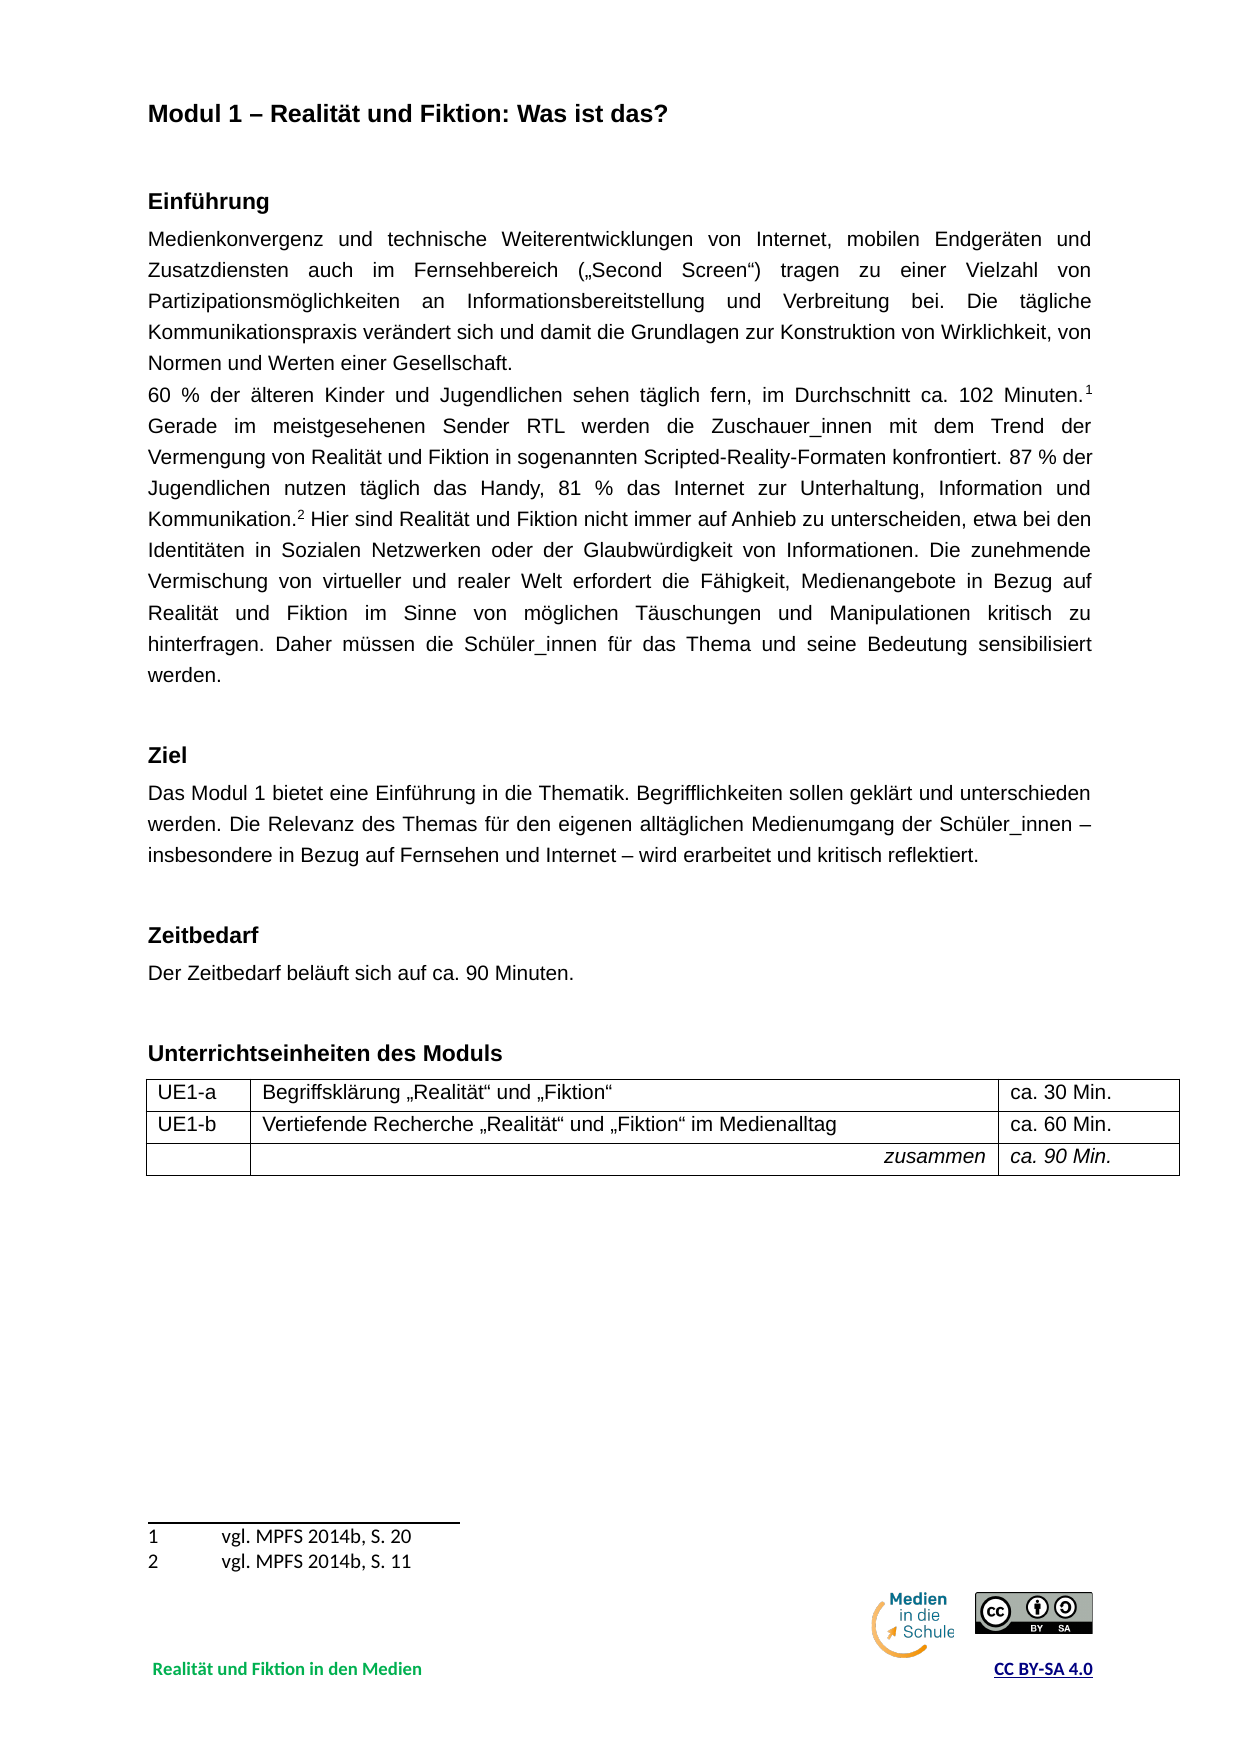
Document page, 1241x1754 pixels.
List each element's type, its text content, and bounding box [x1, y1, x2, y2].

subtitle Ziel [148, 742, 1093, 768]
table_header Begriffsklärung „Realität“ und „Fiktion“ [251, 1080, 998, 1111]
subtitle Unterrichtseinheiten des Moduls [148, 1039, 1093, 1066]
table_header UE1-a [147, 1080, 250, 1111]
table_cell Vertiefende Recherche „Realität“ und „Fiktion“ im Medienalltag [251, 1112, 998, 1143]
subtitle Zeitbedarf [148, 922, 1093, 948]
subtitle Einführung [148, 188, 1093, 214]
table_header ca. 30 Min. [999, 1080, 1179, 1111]
table_cell zusammen [251, 1144, 998, 1175]
text vgl. MPFS 2014b, S. 20 [148, 1523, 1093, 1549]
text Medienkonvergenz und technische Weiterentwicklungen von Internet, mobilen Endgeräten und Zusatzdiensten auch im Fernsehbereich („Second Screen“) tragen zu einer Vielzahl von Partizipationsmöglichkeiten an Informationsbereitstellung und Verbreitung bei. Die tägliche Kommunikationspraxis verändert sich und damit die Grundlagen zur Konstruktion von Wirklichkeit, von Normen und Werten einer Gesellschaft. [148, 227, 1093, 375]
text 60 % der älteren Kinder und Jugendlichen sehen täglich fern, im Durchschnitt ca. 102 Minuten. Gerade im meistgesehenen Sender RTL werden die Zuschauer_innen mit dem Trend der Vermengung von Realität und Fiktion in sogenannten Scripted-Reality-Formaten konfrontiert. 87 % der Jugendlichen nutzen täglich das Handy, 81 % das Internet zur Unterhaltung, Information und Kommunikation. Hier sind Realität und Fiktion nicht immer auf Anhieb zu unterscheiden, etwa bei den Identitäten in Sozialen Netzwerken oder der Glaubwürdigkeit von Informationen. Die zunehmende Vermischung von virtueller und realer Welt erfordert die Fähigkeit, Medienangebote in Bezug auf Realität und Fiktion im Sinne von möglichen Täuschungen und Manipulationen kritisch zu hinterfragen. Daher müssen die Schüler_innen für das Thema und seine Bedeutung sensibilisiert werden. [148, 382, 1093, 687]
table_cell ca. 90 Min. [999, 1144, 1179, 1175]
table_cell [147, 1144, 250, 1175]
text vgl. MPFS 2014b, S. 11 [148, 1549, 1093, 1574]
text Der Zeitbedarf beläuft sich auf ca. 90 Minuten. [148, 961, 1093, 984]
table_cell ca. 60 Min. [999, 1112, 1179, 1143]
table_cell UE1-b [147, 1112, 250, 1143]
text Das Modul 1 bietet eine Einführung in die Thematik. Begrifflichkeiten sollen geklärt und unterschieden werden. Die Relevanz des Themas für den eigenen alltäglichen Medienumgang der Schüler_innen – insbesondere in Bezug auf Fernsehen und Internet – wird erarbeitet und kritisch reflektiert. [148, 781, 1093, 867]
subtitle Modul 1 – Realität und Fiktion: Was ist das? [148, 99, 1093, 127]
